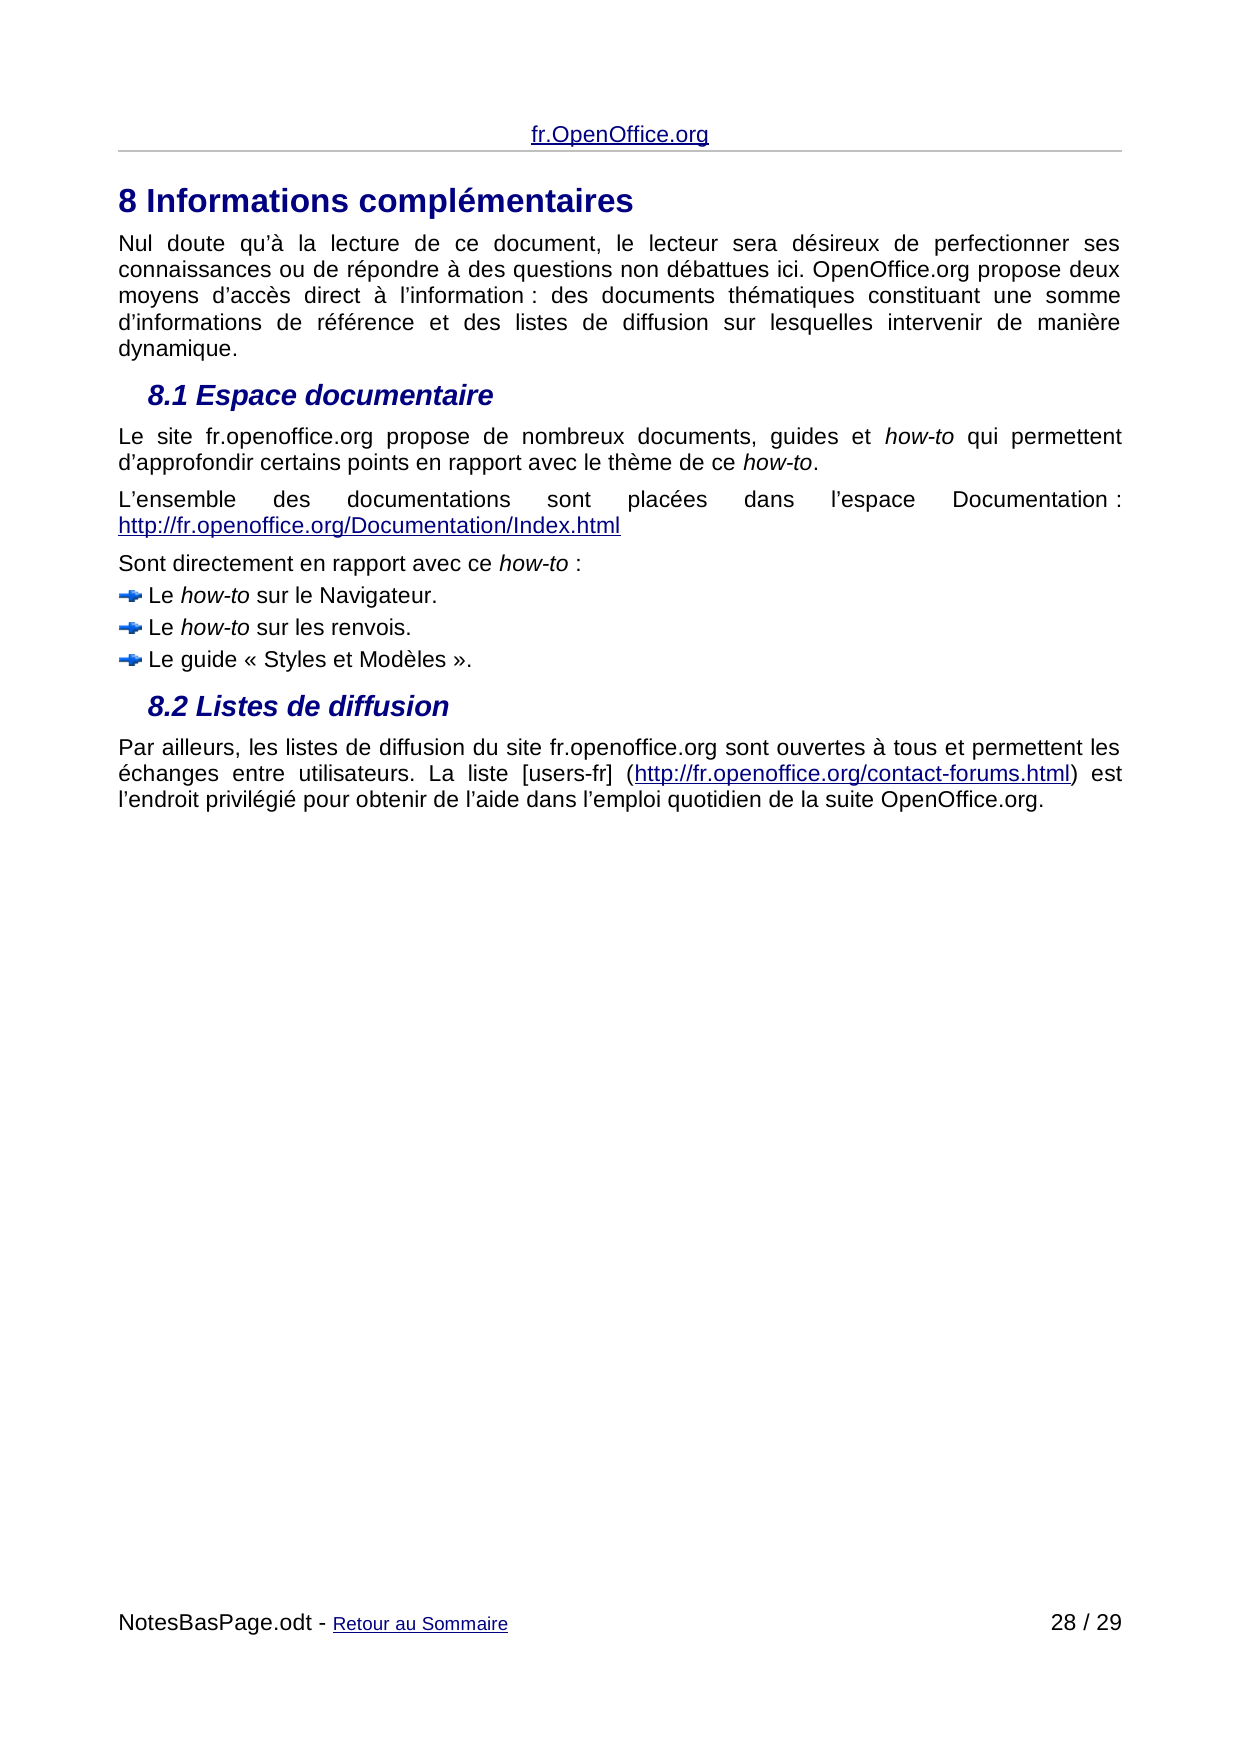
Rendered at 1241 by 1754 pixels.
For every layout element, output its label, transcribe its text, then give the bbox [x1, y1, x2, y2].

list Le how-to sur les renvois. [118, 615, 1122, 641]
text Le site fr.openoffice.org propose de nombreux documents, guides et how-to qui permettent d’approfondir certains points en rapport avec le thème de ce how-to. [118, 423, 1122, 475]
picture [119, 590, 142, 602]
list Le guide « Styles et Modèles ». [118, 647, 1122, 673]
text L’ensemble des documentations sont placées dans l’espace Documentation : http://fr.openoffice.org/Documentation/Index.html [118, 487, 1122, 539]
text Sont directement en rapport avec ce how-to : [118, 551, 1122, 577]
picture [119, 654, 142, 666]
subtitle Listes de diffusion [148, 690, 1122, 723]
subtitle Espace documentaire [148, 379, 1122, 411]
subtitle Informations complémentaires [118, 182, 1122, 219]
text Nul doute qu’à la lecture de ce document, le lecteur sera désireux de perfectionner ses connaissances ou de répondre à des questions non débattues ici. OpenOffice.org propose deux moyens d’accès direct à l’information : des documents thématiques constituant une somme d’informations de référence et des listes de diffusion sur lesquelles intervenir de manière dynamique. [118, 231, 1122, 361]
list Le how-to sur le Navigateur. [118, 583, 1122, 609]
picture [119, 622, 142, 634]
text Par ailleurs, les listes de diffusion du site fr.openoffice.org sont ouvertes à tous et permettent les échanges entre utilisateurs. La liste [users-fr] (http://fr.openoffice.org/contact-forums.html) est l’endroit privilégié pour obtenir de l’aide dans l’emploi quotidien de la suite OpenOffice.org. [118, 735, 1122, 813]
